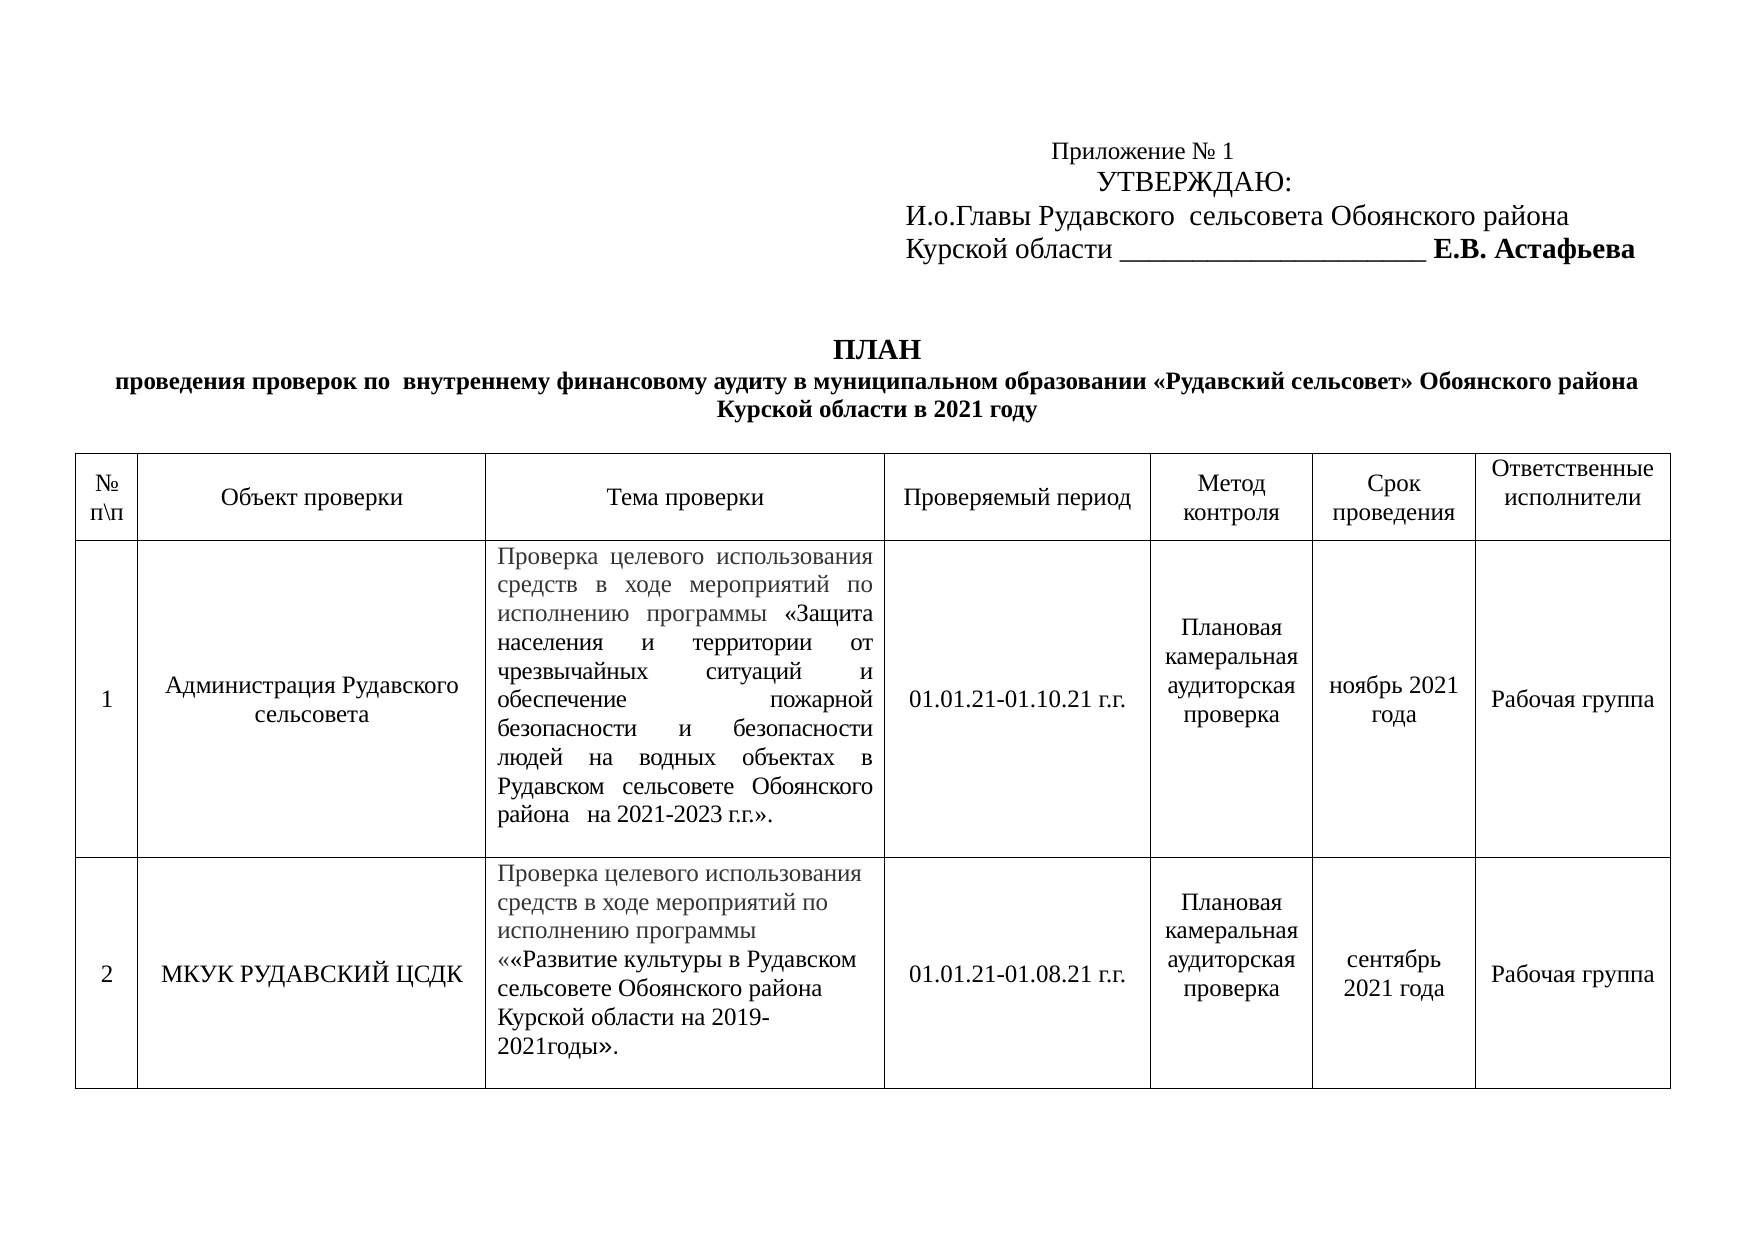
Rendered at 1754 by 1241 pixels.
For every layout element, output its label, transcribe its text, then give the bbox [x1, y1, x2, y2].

table_cell сентябрь 2021 года [1313, 858, 1475, 1088]
table_cell Проверка целевого использования средств в ходе мероприятий по исполнению программы «Защита населения и территории от чрезвычайных ситуаций и обеспечение пожарной безопасности и безопасности людей на водных объектах в Рудавском сельсовете Обоянского района на 2021-2023 г.г.». [486, 541, 884, 857]
text Курской области _____________________ Е.В. Астафьева [89, 232, 1665, 265]
table_header Метод контроля [1151, 454, 1312, 540]
table_cell Рабочая группа [1476, 541, 1670, 857]
table_cell 2 [76, 858, 137, 1088]
table_cell Рабочая группа [1476, 858, 1670, 1088]
table_header Срок проведения [1313, 454, 1475, 540]
table_cell Администрация Рудавского сельсовета [138, 541, 485, 857]
table_cell 1 [76, 541, 137, 857]
table_cell ноябрь 2021 года [1313, 541, 1475, 857]
table_cell 01.01.21-01.08.21 г.г. [885, 858, 1150, 1088]
text И.о.Главы Рудавского сельсовета Обоянского района [89, 198, 1665, 232]
text ПЛАН [89, 332, 1665, 366]
table_cell Плановая камеральная аудиторская проверка [1151, 858, 1312, 1088]
table_cell Проверка целевого использования средств в ходе мероприятий по исполнению программы ««Развитие культуры в Рудавском сельсовете Обоянского района Курской области на 2019-2021годы». [486, 858, 884, 1088]
table_header Объект проверки [138, 454, 485, 540]
text Приложение № 1 [89, 136, 1665, 164]
table_header Тема проверки [486, 454, 884, 540]
table_header Ответственные исполнители [1476, 454, 1670, 540]
text УТВЕРЖДАЮ: [89, 164, 1665, 198]
table_cell МКУК РУДАВСКИЙ ЦСДК [138, 858, 485, 1088]
table_cell 01.01.21-01.10.21 г.г. [885, 541, 1150, 857]
table_header № п\п [76, 454, 137, 540]
table_cell Плановая камеральная аудиторская проверка [1151, 541, 1312, 857]
table_header Проверяемый период [885, 454, 1150, 540]
text проведения проверок по внутреннему финансовому аудиту в муниципальном образовании «Рудавский сельсовет» Обоянского района Курской области в 2021 году [89, 366, 1665, 423]
